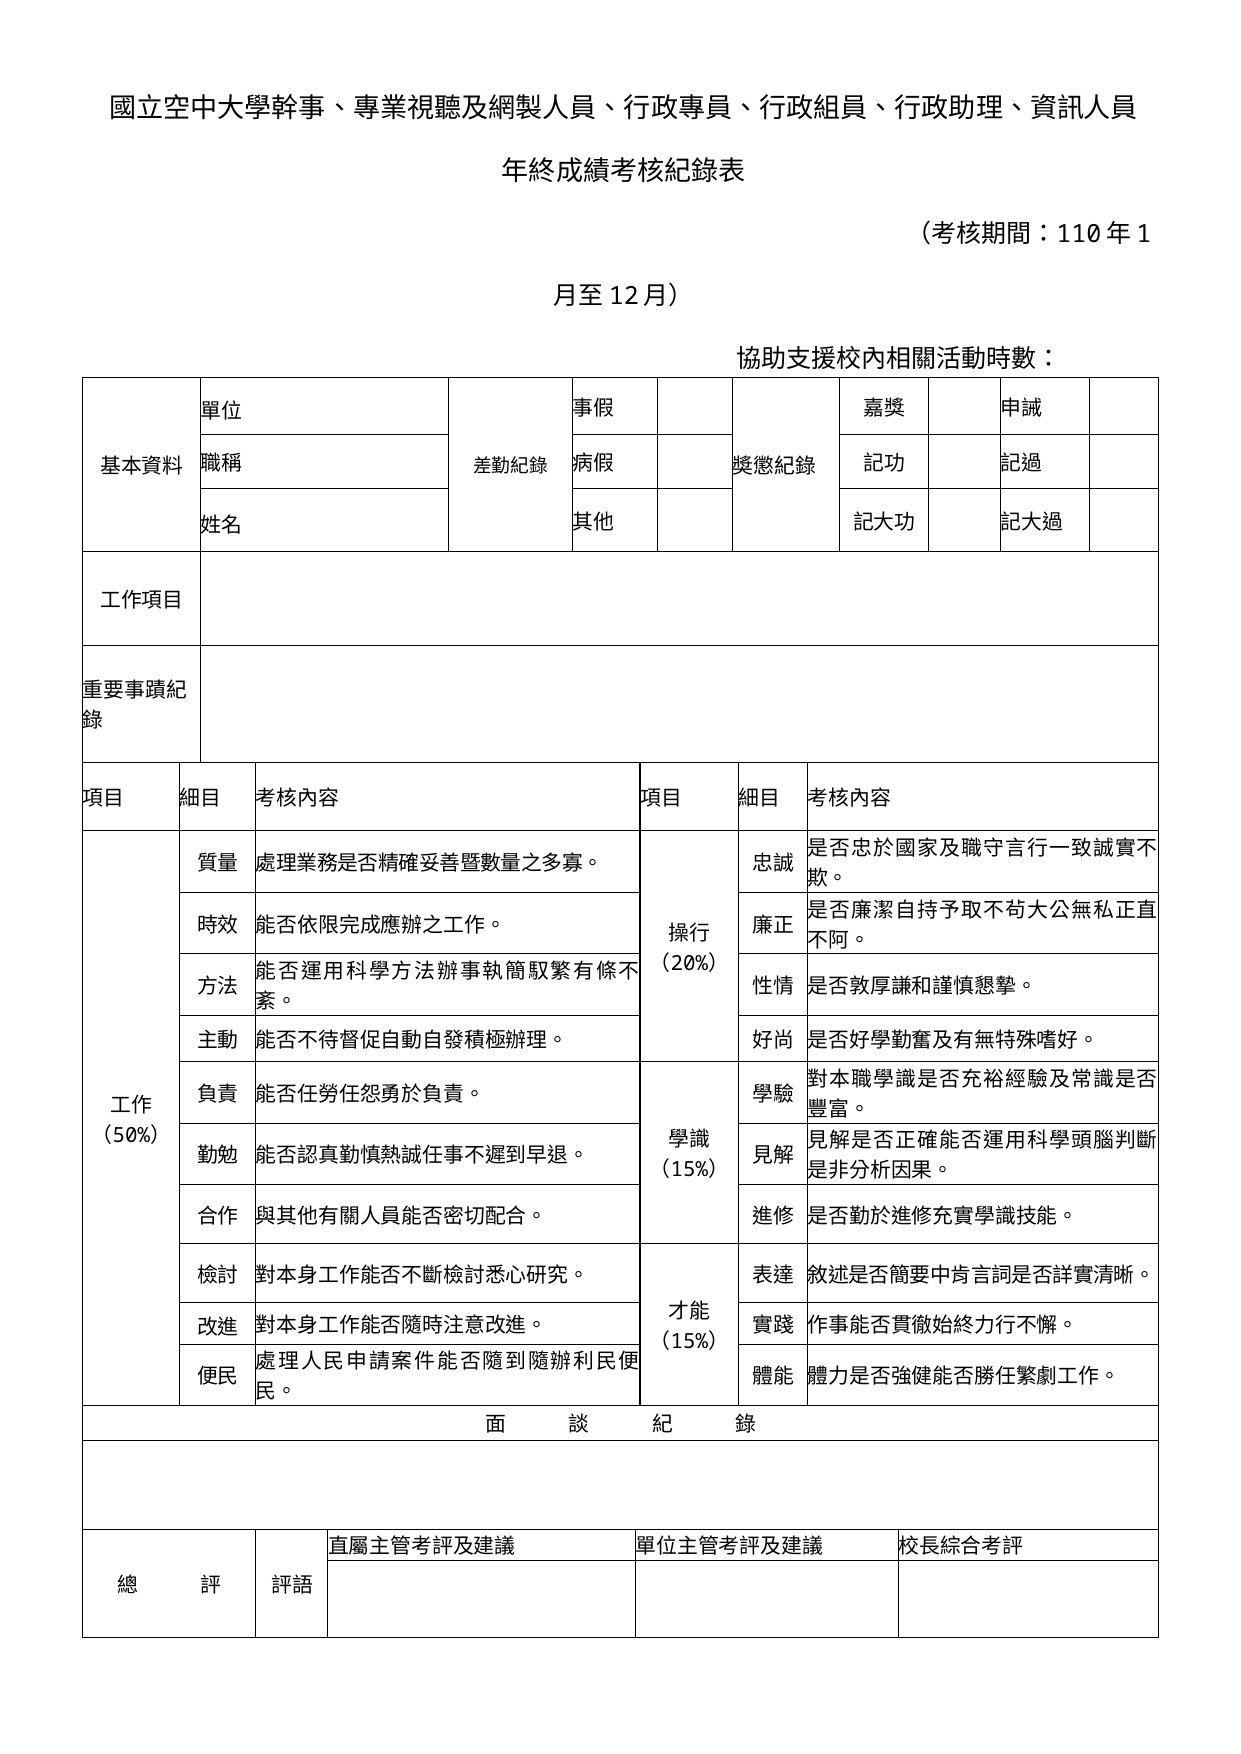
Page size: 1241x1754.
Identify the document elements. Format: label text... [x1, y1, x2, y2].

table_cell [1159, 1123, 1164, 1184]
table_cell [1090, 378, 1158, 434]
table_cell [1159, 1440, 1164, 1529]
table_cell 能否依限完成應辦之工作。 [256, 893, 639, 953]
table_cell 對本職學識是否充裕經驗及常識是否豐富。 [808, 1062, 1158, 1122]
table_cell [1159, 1405, 1164, 1439]
table_cell 能否任勞任怨勇於負責。 [256, 1062, 639, 1122]
table_cell 職稱 [201, 435, 448, 488]
table_cell 單位主管考評及建議 [636, 1530, 898, 1560]
table_cell 學識 （15%） [641, 1062, 738, 1243]
table_cell 好尚 [739, 1016, 807, 1061]
table_cell [636, 1561, 898, 1637]
table_cell [1159, 1015, 1164, 1061]
table_cell [1159, 1061, 1164, 1122]
table_cell 面 談 紀 錄 [83, 1406, 1158, 1439]
table_cell 時效 [180, 893, 255, 953]
table_cell 直屬主管考評及建議 [328, 1530, 635, 1560]
table_cell 記大過 [1001, 489, 1089, 551]
table_cell 記大功 [840, 489, 928, 551]
table_cell 見解是否正確能否運用科學頭腦判斷是非分析因果。 [808, 1124, 1158, 1184]
table_cell 質量 [180, 831, 255, 892]
table_cell [658, 378, 732, 434]
table_cell 與其他有關人員能否密切配合。 [256, 1185, 639, 1243]
table_cell 主動 [180, 1016, 255, 1061]
table_cell 細目 [180, 763, 255, 830]
table_cell 對本身工作能否不斷檢討悉心研究。 [256, 1244, 639, 1302]
table_cell 姓名 [201, 489, 448, 551]
table_cell [1159, 1184, 1164, 1243]
table_cell 便民 [180, 1345, 255, 1405]
table_cell 項目 [83, 763, 179, 830]
table_cell [929, 489, 1000, 551]
table_cell 工作項目 [83, 552, 200, 644]
table_cell 忠誠 [739, 831, 807, 892]
table_cell 奬懲紀錄 [733, 378, 839, 551]
table_cell [1159, 892, 1164, 953]
table_cell [201, 646, 1158, 762]
table_cell 能否認真勤慎熱誠任事不遲到早退。 [256, 1124, 639, 1184]
table_cell 其他 [573, 489, 657, 551]
table_cell 是否廉潔自持予取不茍大公無私正直不阿。 [808, 893, 1158, 953]
table_cell 勤勉 [180, 1124, 255, 1184]
table_cell 能否運用科學方法辦事執簡馭繁有條不紊。 [256, 954, 639, 1015]
table_cell [83, 1441, 1158, 1529]
table_cell 實踐 [739, 1303, 807, 1343]
table_cell 處理業務是否精確妥善暨數量之多寡。 [256, 831, 639, 892]
table_cell 重要事蹟紀錄 [83, 646, 200, 762]
table_cell [1159, 488, 1164, 551]
table_cell 是否敦厚謙和謹慎懇摯。 [808, 954, 1158, 1015]
table_cell [1159, 1560, 1164, 1637]
table_cell [929, 435, 1000, 488]
table_cell 體力是否強健能否勝任繁劇工作。 [808, 1345, 1158, 1405]
table_cell 病假 [573, 435, 657, 488]
table_cell 負責 [180, 1062, 255, 1122]
table_cell 評語 [256, 1530, 327, 1637]
table_cell 性情 [739, 954, 807, 1015]
table_cell 合作 [180, 1185, 255, 1243]
table_cell [1159, 645, 1164, 762]
table_cell 申誡 [1001, 378, 1089, 434]
table_cell 體能 [739, 1345, 807, 1405]
table_cell 改進 [180, 1303, 255, 1343]
table_cell [1159, 1243, 1164, 1302]
table_cell 工作 （50%） [83, 831, 179, 1405]
table_cell 作事能否貫徹始終力行不懈。 [808, 1303, 1158, 1343]
table_cell [1159, 434, 1164, 488]
table_cell [201, 552, 1158, 644]
table_cell [1159, 1302, 1164, 1343]
table_cell [1159, 1344, 1164, 1405]
table_cell 細目 [739, 763, 807, 830]
table_cell 記功 [840, 435, 928, 488]
table_cell 表達 [739, 1244, 807, 1302]
table_cell 校長綜合考評 [899, 1530, 1158, 1560]
table_cell 廉正 [739, 893, 807, 953]
table_cell 是否忠於國家及職守言行一致誠實不欺。 [808, 831, 1158, 892]
table_cell 嘉獎 [840, 378, 928, 434]
table_cell 差勤紀錄 [449, 378, 572, 551]
table_cell 對本身工作能否隨時注意改進。 [256, 1303, 639, 1343]
table_cell [1159, 551, 1164, 644]
table_cell 檢討 [180, 1244, 255, 1302]
table_cell [1159, 830, 1164, 892]
table_cell 見解 [739, 1124, 807, 1184]
table_cell 基本資料 [83, 378, 200, 551]
table_cell 方法 [180, 954, 255, 1015]
table_cell 單位 [201, 378, 448, 434]
table_cell [1159, 1529, 1164, 1560]
table_cell 事假 [573, 378, 657, 434]
table_header 國立空中大學幹事、專業視聽及網製人員、行政專員、行政組員、行政助理、資訊人員 年終成績考核紀錄表 （考核期間：110年1月至12月） 協助支援校內相關活動時數： [83, 65, 1164, 377]
table_cell 才能 （15%） [641, 1244, 738, 1405]
table_cell 操行 （20%） [641, 831, 738, 1061]
table_cell 考核內容 [808, 763, 1158, 830]
table_cell [658, 435, 732, 488]
table_cell 項目 [641, 763, 738, 830]
table_cell 記過 [1001, 435, 1089, 488]
table_cell [1090, 489, 1158, 551]
table_cell [899, 1561, 1158, 1637]
table_cell [929, 378, 1000, 434]
table_cell 能否不待督促自動自發積極辦理。 [256, 1016, 639, 1061]
table_cell 敘述是否簡要中肯言詞是否詳實清晰。 [808, 1244, 1158, 1302]
table_cell 學驗 [739, 1062, 807, 1122]
table_cell 是否勤於進修充實學識技能。 [808, 1185, 1158, 1243]
table_cell 總 評 [83, 1530, 255, 1637]
table_cell 是否好學勤奮及有無特殊嗜好。 [808, 1016, 1158, 1061]
table_cell [1159, 762, 1164, 830]
table_cell [1159, 377, 1164, 434]
table_cell [1159, 953, 1164, 1015]
table_cell [328, 1561, 635, 1637]
table_cell [1090, 435, 1158, 488]
table_cell 處理人民申請案件能否隨到隨辦利民便民。 [256, 1345, 639, 1405]
table_cell [658, 489, 732, 551]
table_cell 進修 [739, 1185, 807, 1243]
table_cell 考核內容 [256, 763, 639, 830]
